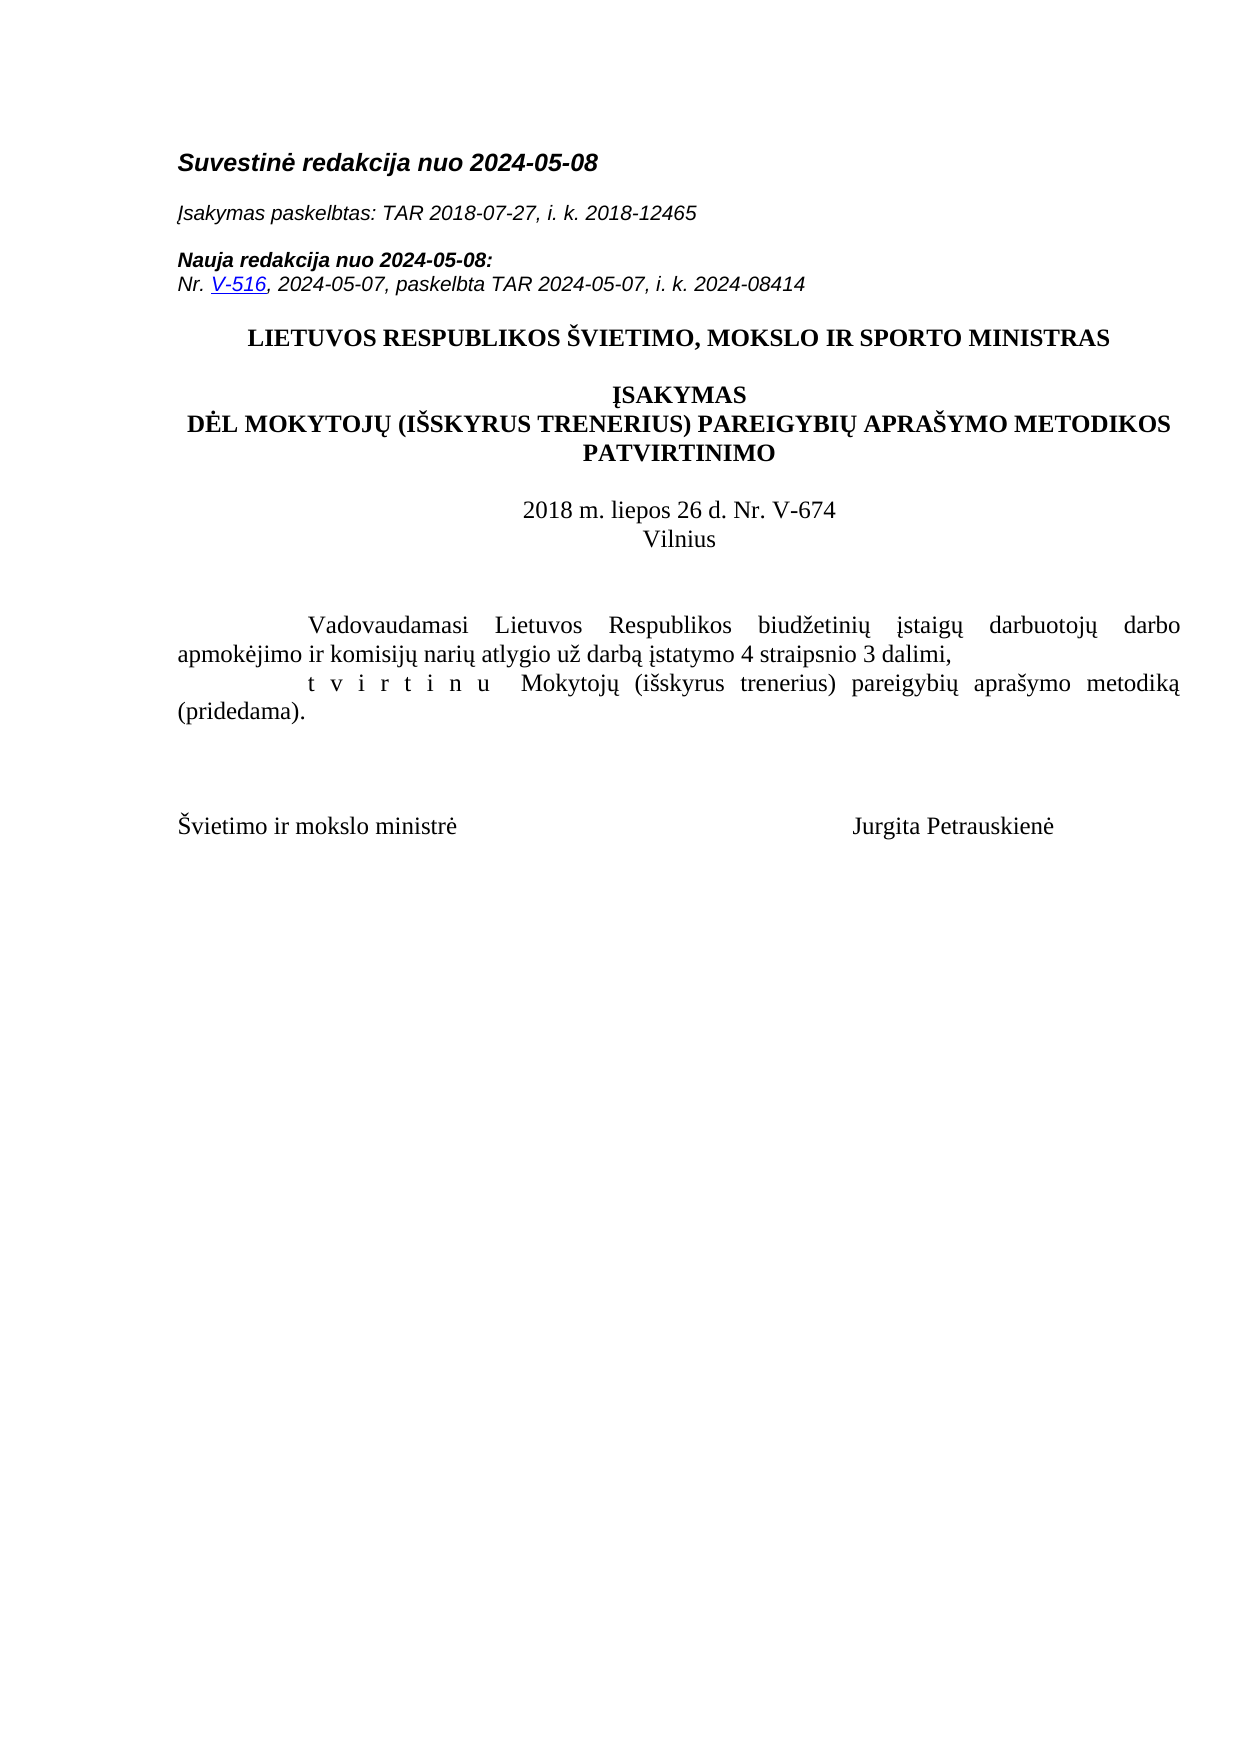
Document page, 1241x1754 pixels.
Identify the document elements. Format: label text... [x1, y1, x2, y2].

text Įsakymas paskelbtas: TAR 2018-07-27, i. k. 2018-12465 [177, 200, 1181, 224]
text DĖL MOKYTOJŲ (IŠSKYRUS TRENERIUS) PAREIGYBIŲ APRAŠYMO METODIKOS PATVIRTINIMO [177, 409, 1181, 466]
text LIETUVOS RESPUBLIKOS ŠVIETIMO, MOKSLO IR SPORTO MINISTRAS [177, 323, 1181, 351]
text Nauja redakcija nuo 2024-05-08: [177, 248, 1181, 272]
text t v i r t i n u Mokytojų (išskyrus trenerius) pareigybių aprašymo metodiką (pridedama). [177, 668, 1181, 725]
text Suvestinė redakcija nuo 2024-05-08 [177, 148, 1181, 176]
text Vilnius [177, 524, 1181, 553]
text Švietimo ir mokslo ministrė Jurgita Petrauskienė [177, 811, 1181, 840]
text Vadovaudamasi Lietuvos Respublikos biudžetinių įstaigų darbuotojų darbo apmokėjimo ir komisijų narių atlygio už darbą įstatymo 4 straipsnio 3 dalimi, [177, 610, 1181, 668]
text 2018 m. liepos 26 d. Nr. V-674 [177, 495, 1181, 524]
text ĮSAKYMAS [177, 380, 1181, 409]
text Nr. V-516, 2024-05-07, paskelbta TAR 2024-05-07, i. k. 2024-08414 [177, 272, 1181, 296]
